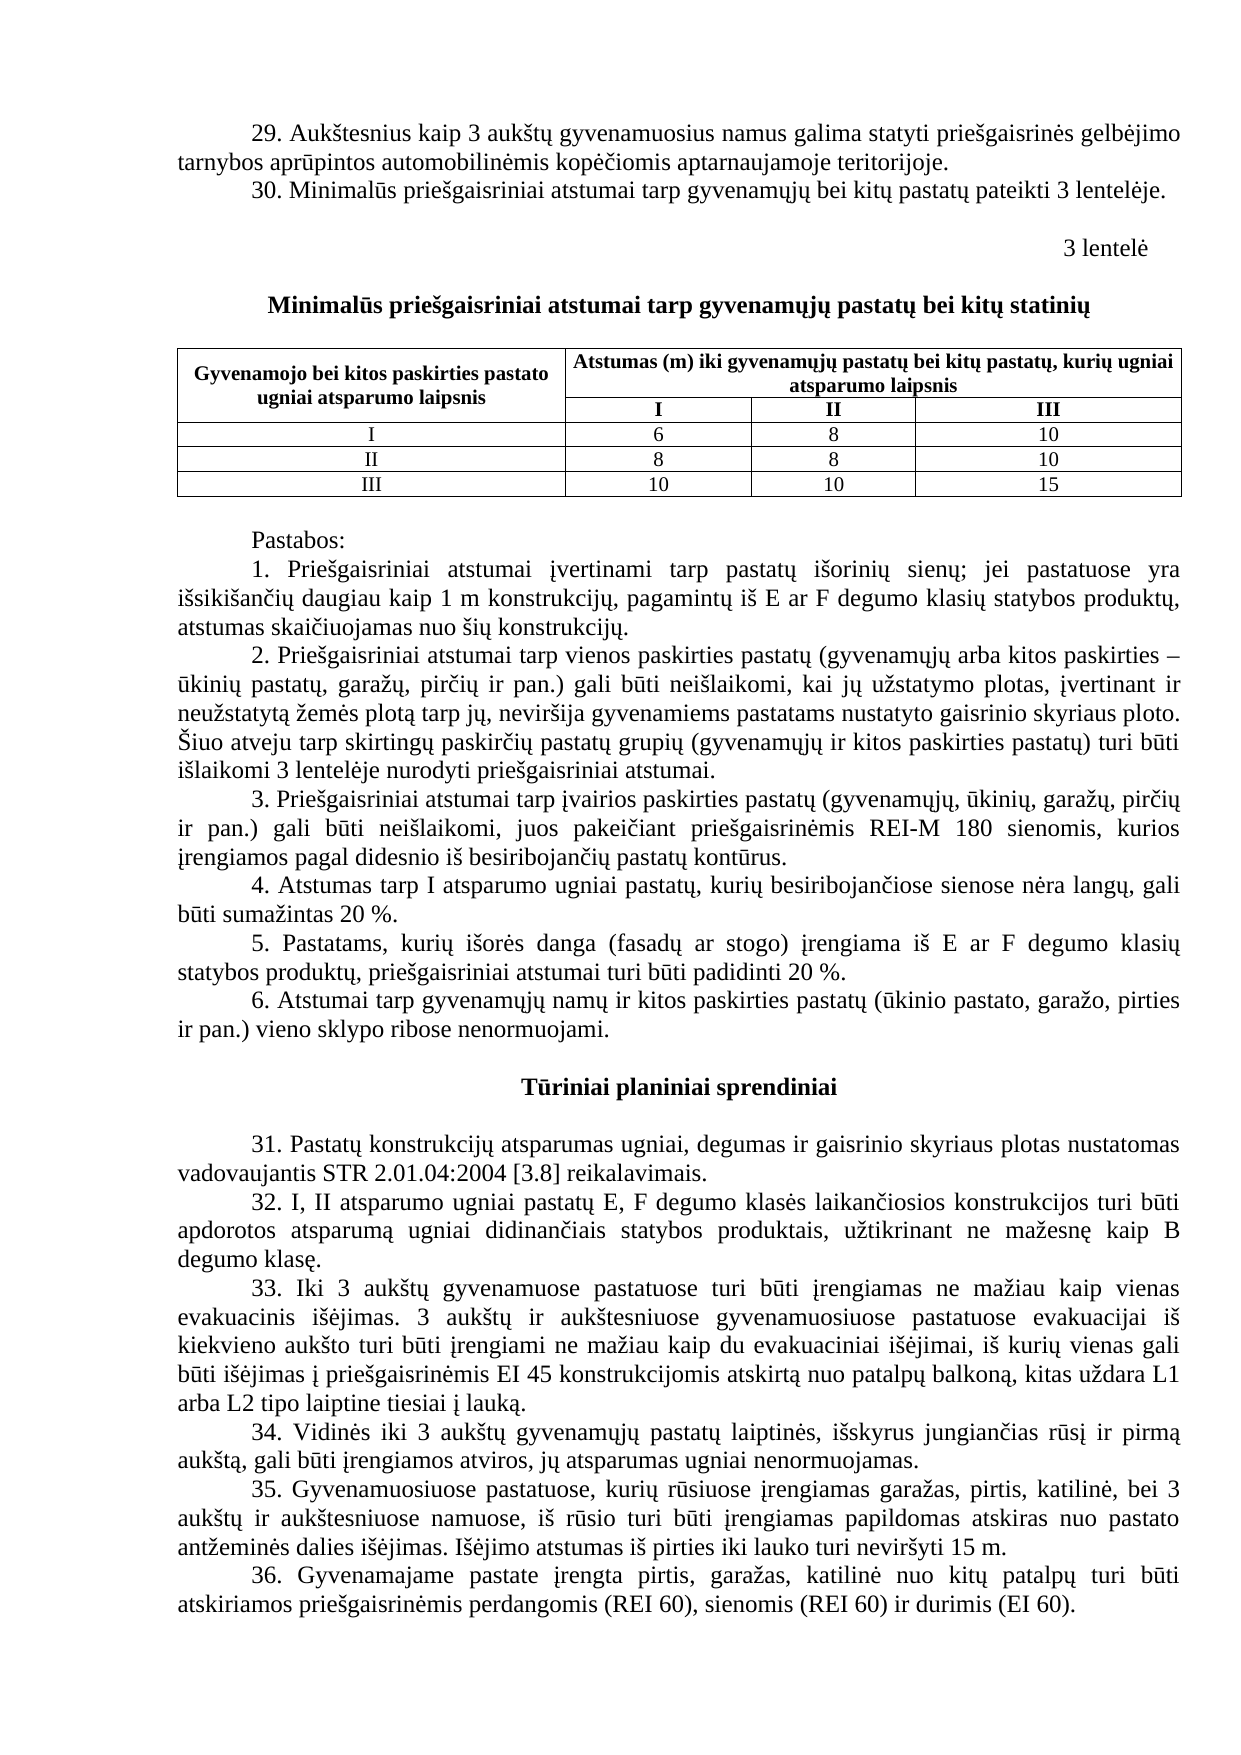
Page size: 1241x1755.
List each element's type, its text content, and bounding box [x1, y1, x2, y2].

text Minimalūs priešgaisriniai atstumai tarp gyvenamųjų pastatų bei kitų statinių [177, 291, 1181, 319]
table_cell 8 [566, 447, 751, 471]
table_cell I [566, 398, 751, 421]
text 30. Minimalūs priešgaisriniai atstumai tarp gyvenamųjų bei kitų pastatų pateikti 3 lentelėje. [177, 176, 1181, 204]
table_cell II [752, 398, 915, 421]
text Pastabos: [177, 525, 1181, 554]
table_cell 8 [752, 447, 915, 471]
table_cell 10 [916, 447, 1181, 471]
text 35. Gyvenamuosiuose pastatuose, kurių rūsiuose įrengiamas garažas, pirtis, katilinė, bei 3 aukštų ir aukštesniuose namuose, iš rūsio turi būti įrengiamas papildomas atskiras nuo pastato antžeminės dalies išėjimas. Išėjimo atstumas iš pirties iki lauko turi neviršyti 15 m. [177, 1474, 1181, 1560]
table_header Atstumas (m) iki gyvenamųjų pastatų bei kitų pastatų, kurių ugniai atsparumo laipsnis [566, 349, 1181, 397]
text 3 lentelė [177, 233, 1181, 262]
text 36. Gyvenamajame pastate įrengta pirtis, garažas, katilinė nuo kitų patalpų turi būti atskiriamos priešgaisrinėmis perdangomis (REI 60), sienomis (REI 60) ir durimis (EI 60). [177, 1560, 1181, 1618]
table_cell III [916, 398, 1181, 421]
table_cell I [178, 423, 565, 446]
table_cell 10 [566, 472, 751, 496]
text 2. Priešgaisriniai atstumai tarp vienos paskirties pastatų (gyvenamųjų arba kitos paskirties – ūkinių pastatų, garažų, pirčių ir pan.) gali būti neišlaikomi, kai jų užstatymo plotas, įvertinant ir neužstatytą žemės plotą tarp jų, neviršija gyvenamiems pastatams nustatyto gaisrinio skyriaus ploto. Šiuo atveju tarp skirtingų paskirčių pastatų grupių (gyvenamųjų ir kitos paskirties pastatų) turi būti išlaikomi 3 lentelėje nurodyti priešgaisriniai atstumai. [177, 640, 1181, 784]
table_cell 10 [916, 423, 1181, 446]
table_cell III [178, 472, 565, 496]
table_cell 6 [566, 423, 751, 446]
text Tūriniai planiniai sprendiniai [177, 1072, 1181, 1100]
text 32. I, II atsparumo ugniai pastatų E, F degumo klasės laikančiosios konstrukcijos turi būti apdorotos atsparumą ugniai didinančiais statybos produktais, užtikrinant ne mažesnę kaip B degumo klasę. [177, 1187, 1181, 1273]
table_cell II [178, 447, 565, 471]
text 34. Vidinės iki 3 aukštų gyvenamųjų pastatų laiptinės, išskyrus jungiančias rūsį ir pirmą aukštą, gali būti įrengiamos atviros, jų atsparumas ugniai nenormuojamas. [177, 1417, 1181, 1474]
text 6. Atstumai tarp gyvenamųjų namų ir kitos paskirties pastatų (ūkinio pastato, garažo, pirties ir pan.) vieno sklypo ribose nenormuojami. [177, 985, 1181, 1043]
text 33. Iki 3 aukštų gyvenamuose pastatuose turi būti įrengiamas ne mažiau kaip vienas evakuacinis išėjimas. 3 aukštų ir aukštesniuose gyvenamuosiuose pastatuose evakuacijai iš kiekvieno aukšto turi būti įrengiami ne mažiau kaip du evakuaciniai išėjimai, iš kurių vienas gali būti išėjimas į priešgaisrinėmis EI 45 konstrukcijomis atskirtą nuo patalpų balkoną, kitas uždara L1 arba L2 tipo laiptine tiesiai į lauką. [177, 1273, 1181, 1417]
text 5. Pastatams, kurių išorės danga (fasadų ar stogo) įrengiama iš E ar F degumo klasių statybos produktų, priešgaisriniai atstumai turi būti padidinti 20 %. [177, 928, 1181, 985]
text 31. Pastatų konstrukcijų atsparumas ugniai, degumas ir gaisrinio skyriaus plotas nustatomas vadovaujantis STR 2.01.04:2004 [3.8] reikalavimais. [177, 1129, 1181, 1187]
table_cell 10 [752, 472, 915, 496]
table_cell 8 [752, 423, 915, 446]
table_header Gyvenamojo bei kitos paskirties pastato ugniai atsparumo laipsnis [178, 349, 565, 421]
text 3. Priešgaisriniai atstumai tarp įvairios paskirties pastatų (gyvenamųjų, ūkinių, garažų, pirčių ir pan.) gali būti neišlaikomi, juos pakeičiant priešgaisrinėmis REI-M 180 sienomis, kurios įrengiamos pagal didesnio iš besiribojančių pastatų kontūrus. [177, 784, 1181, 870]
table_cell 15 [916, 472, 1181, 496]
text 4. Atstumas tarp I atsparumo ugniai pastatų, kurių besiribojančiose sienose nėra langų, gali būti sumažintas 20 %. [177, 870, 1181, 928]
text 29. Aukštesnius kaip 3 aukštų gyvenamuosius namus galima statyti priešgaisrinės gelbėjimo tarnybos aprūpintos automobilinėmis kopėčiomis aptarnaujamoje teritorijoje. [177, 118, 1181, 176]
text 1. Priešgaisriniai atstumai įvertinami tarp pastatų išorinių sienų; jei pastatuose yra išsikišančių daugiau kaip 1 m konstrukcijų, pagamintų iš E ar F degumo klasių statybos produktų, atstumas skaičiuojamas nuo šių konstrukcijų. [177, 554, 1181, 640]
